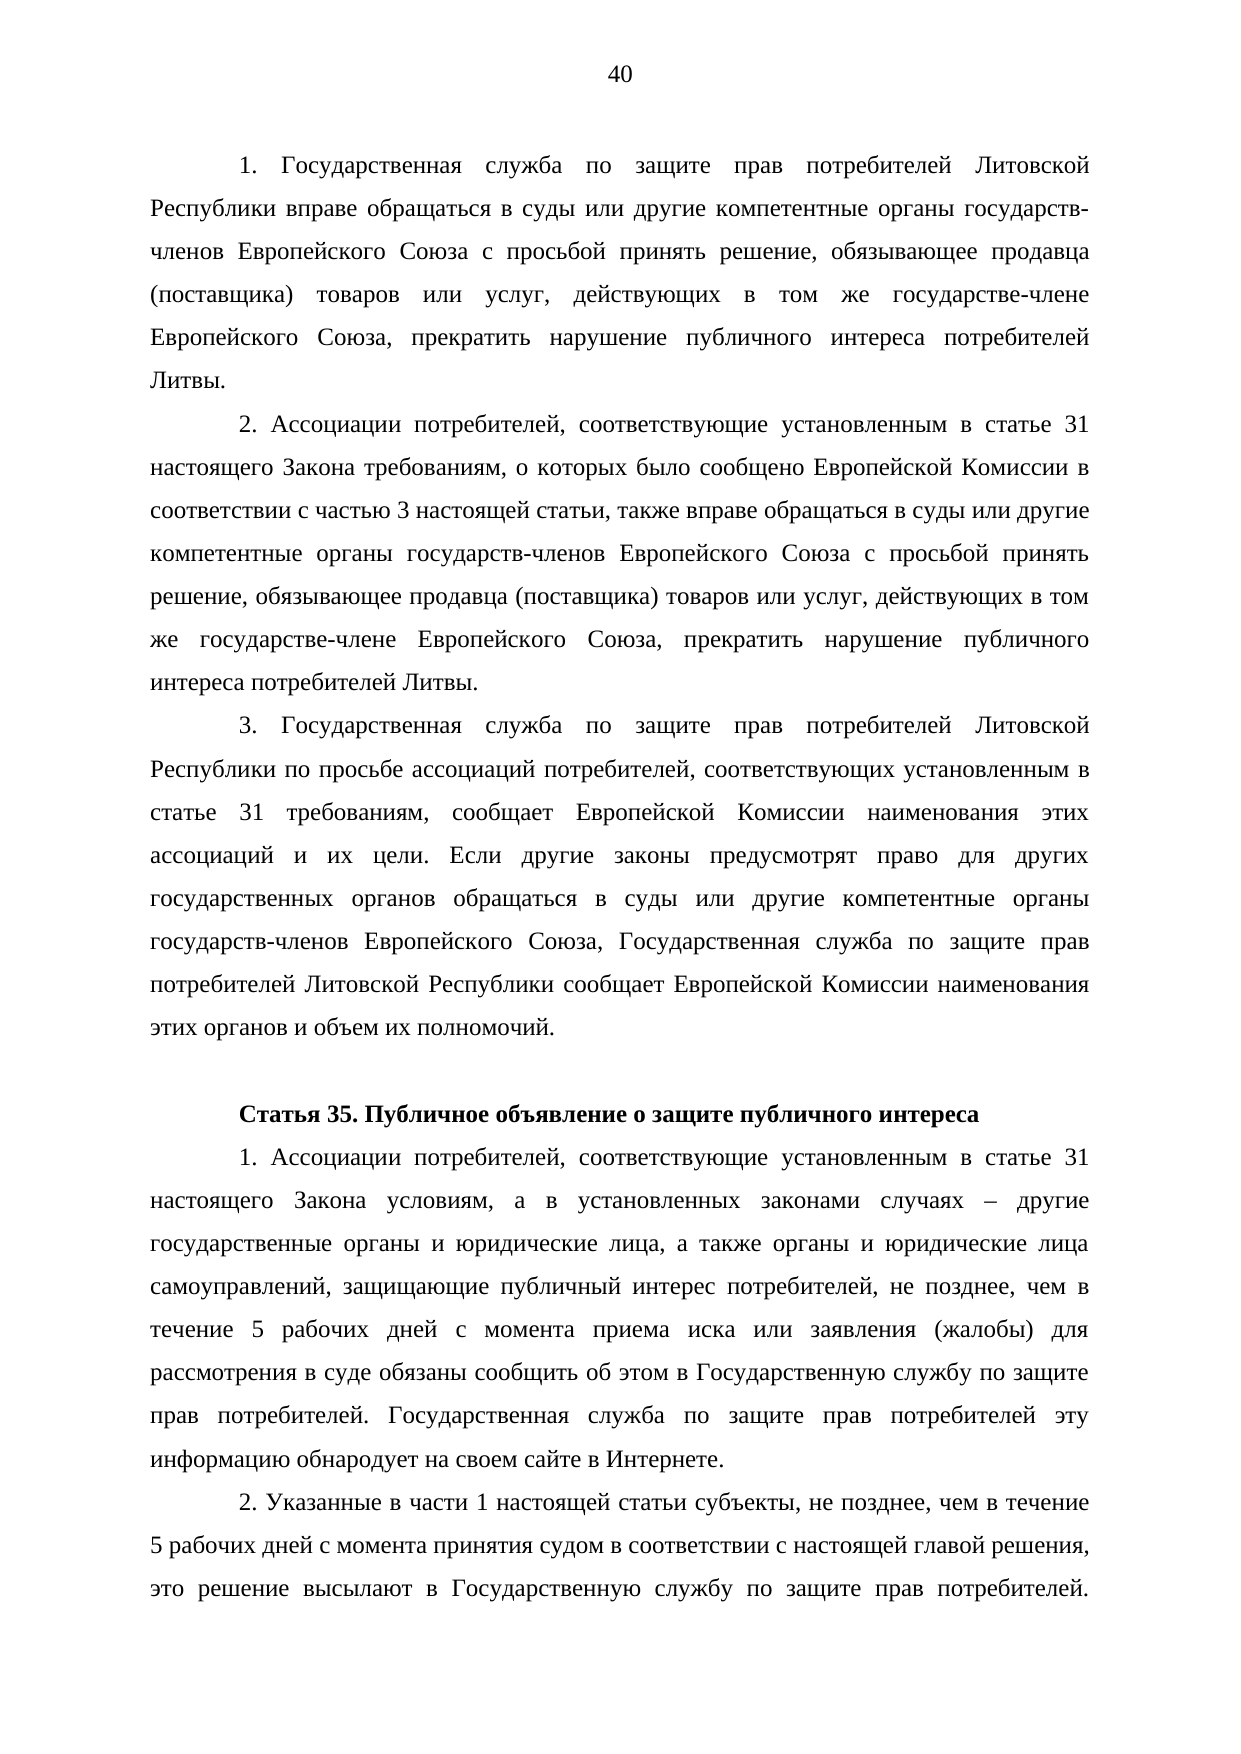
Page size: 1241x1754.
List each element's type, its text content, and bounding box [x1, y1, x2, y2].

text Статья 35. Публичное объявление о защите публичного интереса [150, 1099, 1090, 1127]
text 1. Государственная служба по защите прав потребителей Литовской Республики вправе обращаться в суды или другие компетентные органы государств-членов Европейского Союза с просьбой принять решение, обязывающее продавца (поставщика) товаров или услуг, действующих в том же государстве-члене Европейского Союза, прекратить нарушение публичного интереса потребителей Литвы. [150, 150, 1090, 394]
text 1. Ассоциации потребителей, соответствующие установленным в статье 31 настоящего Закона условиям, а в установленных законами случаях – другие государственные органы и юридические лица, а также органы и юридические лица самоуправлений, защищающие публичный интерес потребителей, не позднее, чем в течение 5 рабочих дней с момента приема иска или заявления (жалобы) для рассмотрения в суде обязаны сообщить об этом в Государственную службу по защите прав потребителей. Государственная служба по защите прав потребителей эту информацию обнародует на своем сайте в Интернете. [150, 1142, 1090, 1472]
text 3. Государственная служба по защите прав потребителей Литовской Республики по просьбе ассоциаций потребителей, соответствующих установленным в статье 31 требованиям, сообщает Европейской Комиссии наименования этих ассоциаций и их цели. Если другие законы предусмотрят право для других государственных органов обращаться в суды или другие компетентные органы государств-членов Европейского Союза, Государственная служба по защите прав потребителей Литовской Республики сообщает Европейской Комиссии наименования этих органов и объем их полномочий. [150, 711, 1090, 1041]
text 2. Указанные в части 1 настоящей статьи субъекты, не позднее, чем в течение 5 рабочих дней с момента принятия судом в соответствии с настоящей главой решения, это решение высылают в Государственную службу по защите прав потребителей. [150, 1487, 1090, 1602]
text 2. Ассоциации потребителей, соответствующие установленным в статье 31 настоящего Закона требованиям, о которых было сообщено Европейской Комиссии в соответствии с частью 3 настоящей статьи, также вправе обращаться в суды или другие компетентные органы государств-членов Европейского Союза с просьбой принять решение, обязывающее продавца (поставщика) товаров или услуг, действующих в том же государстве-члене Европейского Союза, прекратить нарушение публичного интереса потребителей Литвы. [150, 409, 1090, 696]
